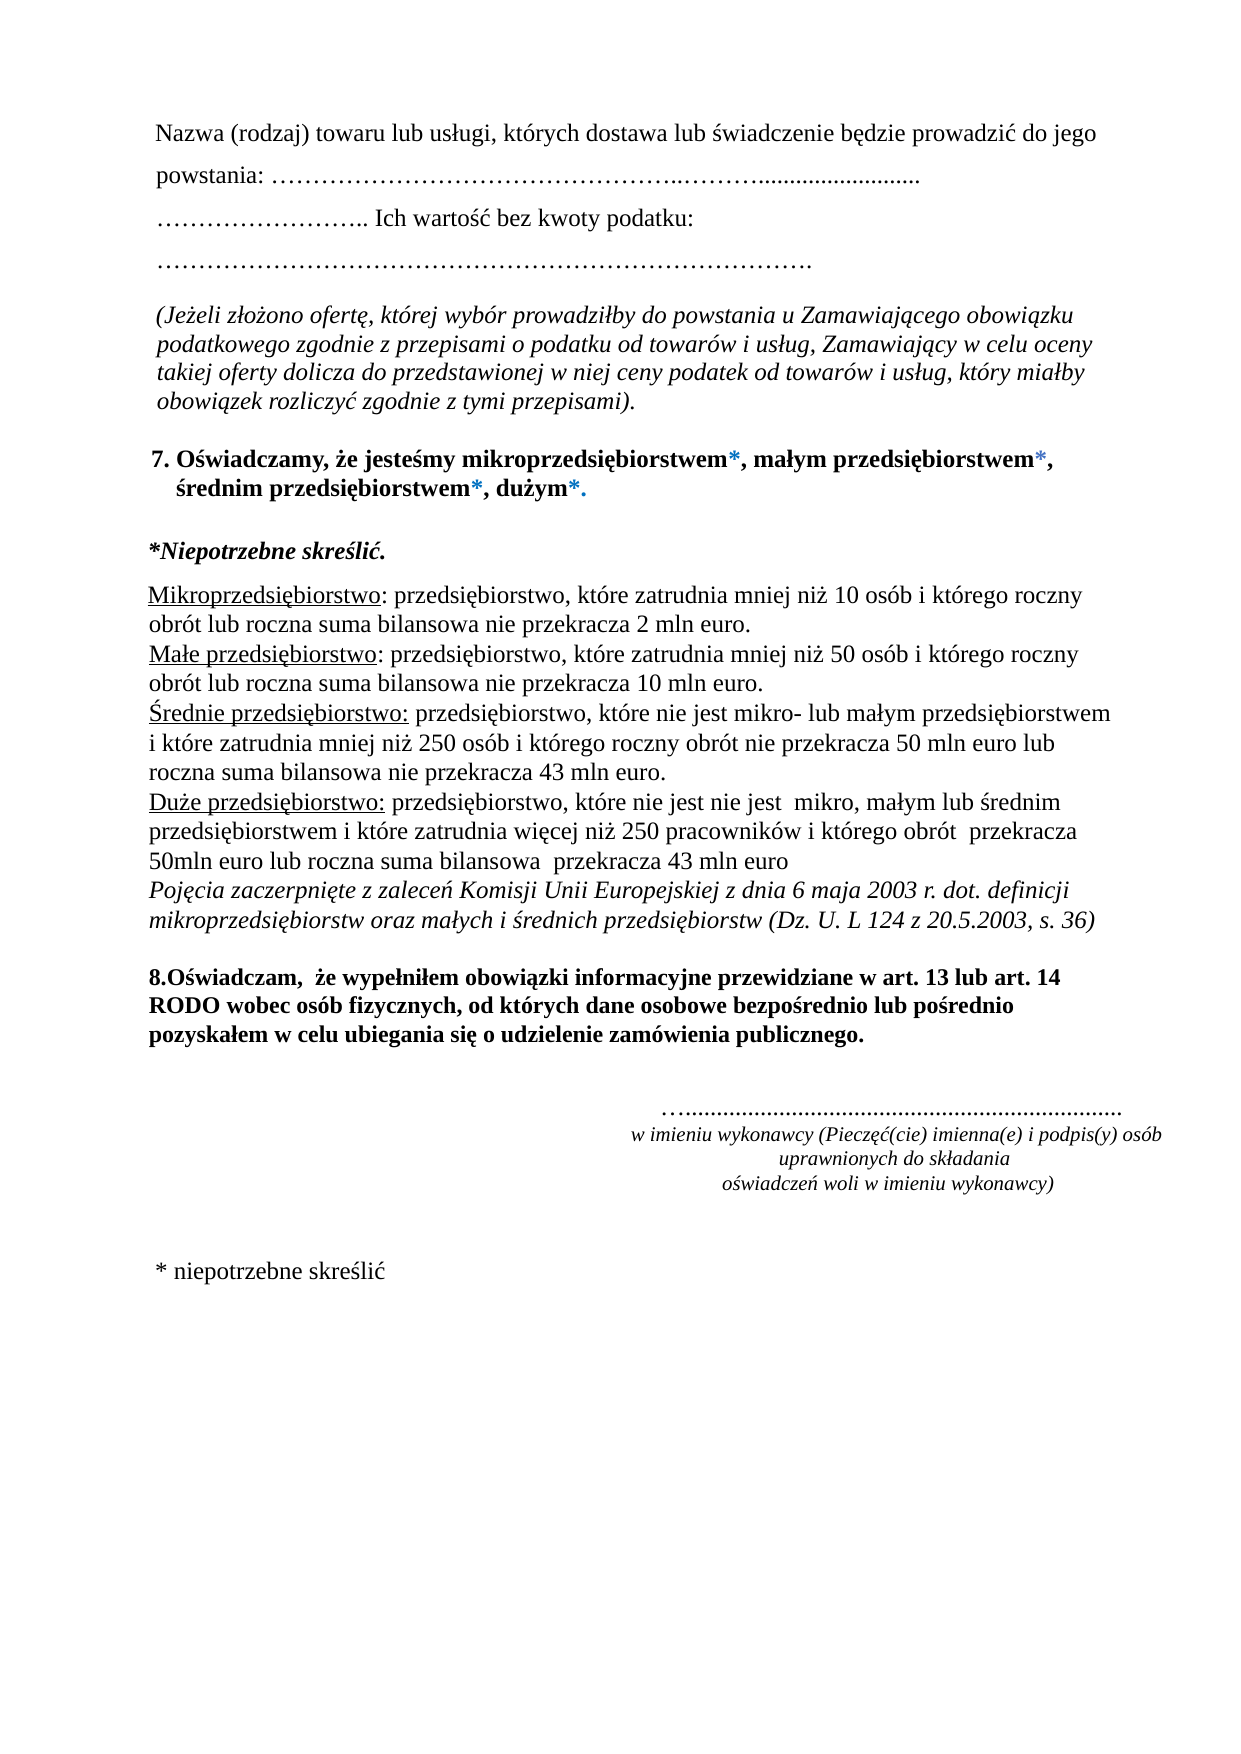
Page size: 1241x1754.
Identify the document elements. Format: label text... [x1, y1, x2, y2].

text Mikroprzedsiębiorstwo: przedsiębiorstwo, które zatrudnia mniej niż 10 osób i którego roczny obrót lub roczna suma bilansowa nie przekracza 2 mln euro. Małe przedsiębiorstwo: przedsiębiorstwo, które zatrudnia mniej niż 50 osób i którego roczny obrót lub roczna suma bilansowa nie przekracza 10 mln euro. Średnie przedsiębiorstwo: przedsiębiorstwo, które nie jest mikro- lub małym przedsiębiorstwem i które zatrudnia mniej niż 250 osób i którego roczny obrót nie przekracza 50 mln euro lub roczna suma bilansowa nie przekracza 43 mln euro. Duże przedsiębiorstwo: przedsiębiorstwo, które nie jest nie jest mikro, małym lub średnim przedsiębiorstwem i które zatrudnia więcej niż 250 pracowników i którego obrót przekracza 50mln euro lub roczna suma bilansowa przekracza 43 mln euro Pojęcia zaczerpnięte z zaleceń Komisji Unii Europejskiej z dnia 6 maja 2003 r. dot. definicji mikroprzedsiębiorstw oraz małych i średnich przedsiębiorstw (Dz. U. L 124 z 20.5.2003, s. 36) 8.Oświadczam, że wypełniłem obowiązki informacyjne przewidziane w art. 13 lub art. 14 RODO wobec osób fizycznych, od których dane osobowe bezpośrednio lub pośrednio pozyskałem w celu ubiegania się o udzielenie zamówienia publicznego. [147, 580, 1122, 1047]
list Oświadczamy, że jesteśmy mikroprzedsiębiorstwem*, małym przedsiębiorstwem*, średnim przedsiębiorstwem*, dużym*. [151, 444, 1122, 502]
text …...................................................................... [118, 1092, 1122, 1120]
text w imieniu wykonawcy (Pieczęć(cie) imienna(e) i podpis(y) osób uprawnionych do składania [604, 1122, 1185, 1170]
text * niepotrzebne skreślić [155, 1256, 1121, 1285]
text (Jeżeli złożono ofertę, której wybór prowadziłby do powstania u Zamawiającego obowiązku podatkowego zgodnie z przepisami o podatku od towarów i usług, Zamawiający w celu oceny takiej oferty dolicza do przedstawionej w niej ceny podatek od towarów i usług, który miałby obowiązek rozliczyć zgodnie z tymi przepisami). [156, 301, 1120, 415]
text Nazwa (rodzaj) towaru lub usługi, których dostawa lub świadczenie będzie prowadzić do jego powstania: …………………………………………..………..........................…………………….. Ich wartość bez kwoty podatku: ……………………………………………………………………. [155, 118, 1121, 274]
text *Niepotrzebne skreślić. [147, 536, 1122, 565]
text oświadczeń woli w imieniu wykonawcy) [118, 1171, 1056, 1195]
